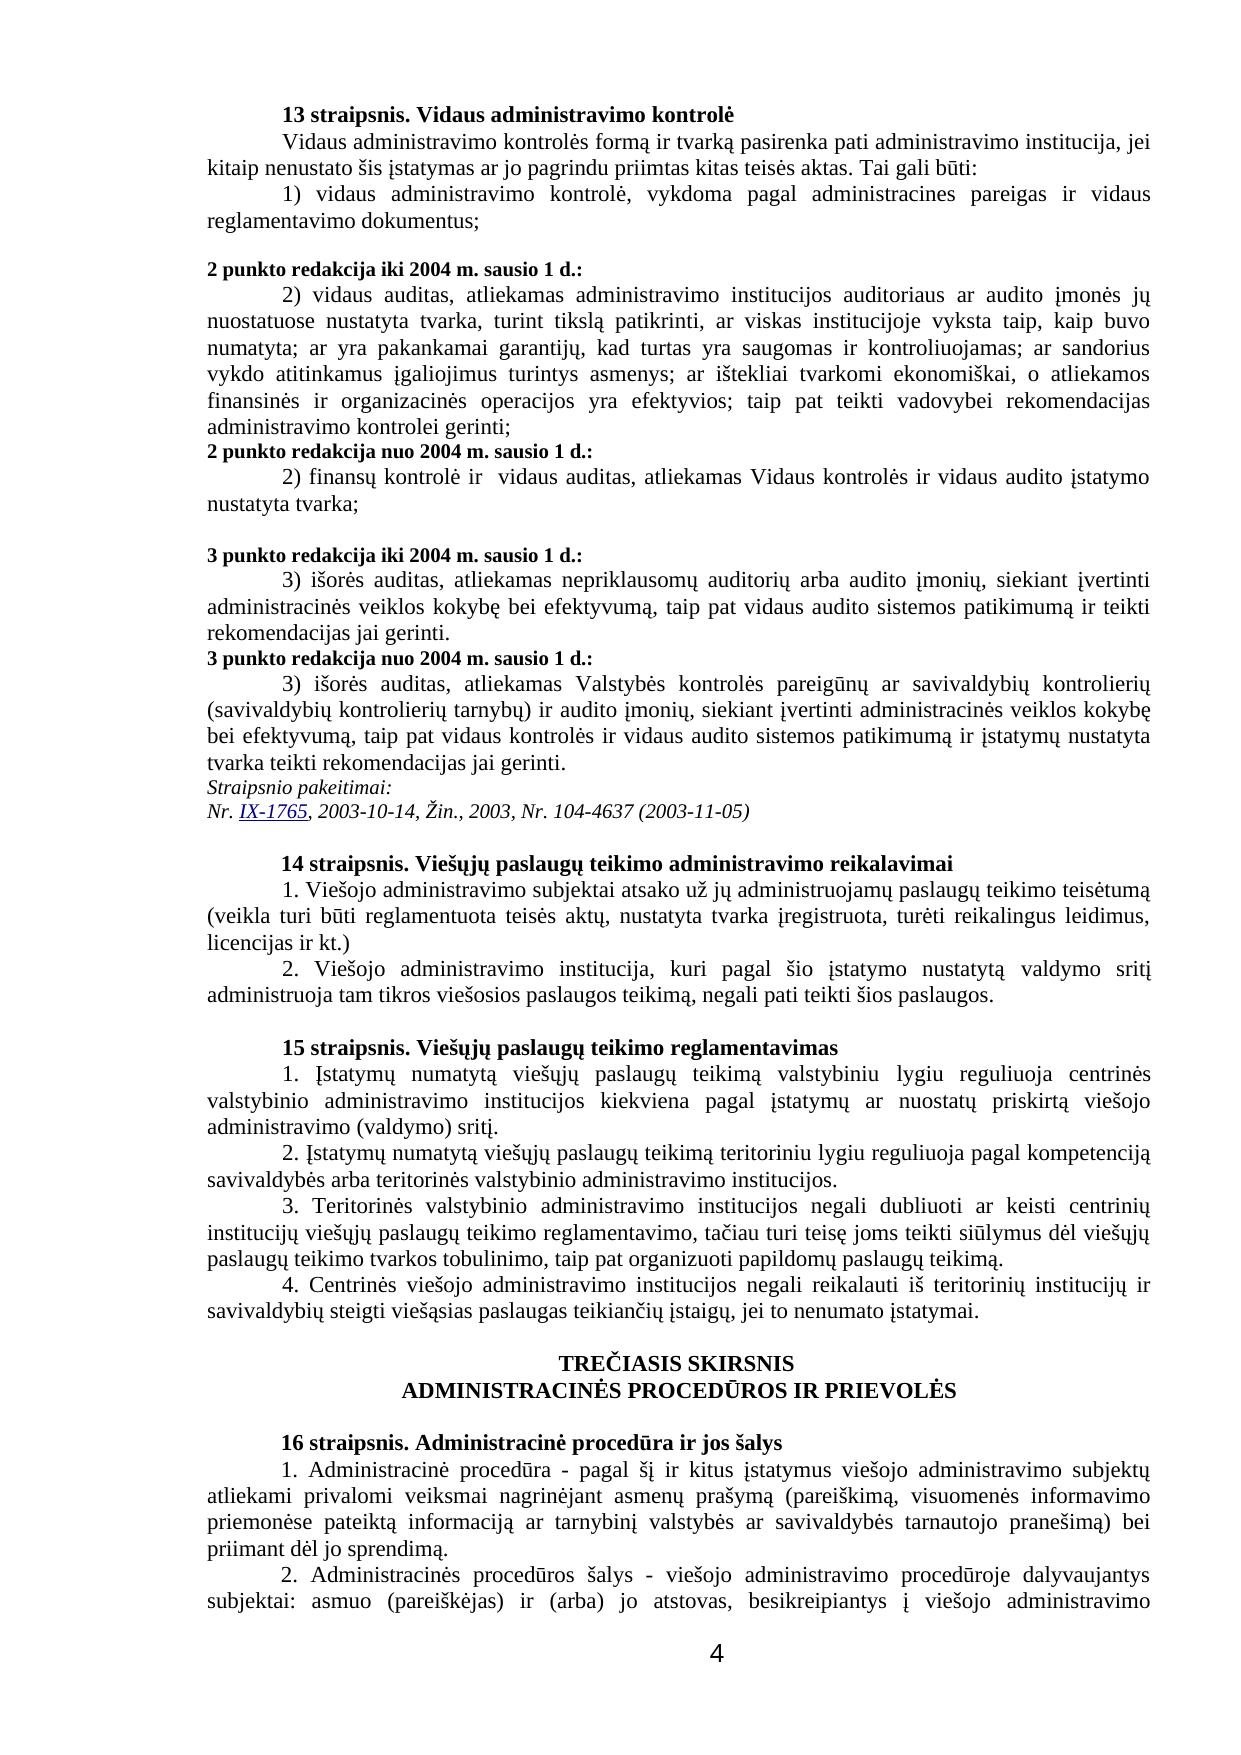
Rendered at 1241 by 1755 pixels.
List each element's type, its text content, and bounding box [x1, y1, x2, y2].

text Nr. IX-1765, 2003-10-14, Žin., 2003, Nr. 104-4637 (2003-11-05) [207, 799, 1152, 823]
text 16 straipsnis. Administracinė procedūra ir jos šalys [207, 1429, 1152, 1456]
text 3) išorės auditas, atliekamas nepriklausomų auditorių arba audito įmonių, siekiant įvertinti administracinės veiklos kokybę bei efektyvumą, taip pat vidaus audito sistemos patikimumą ir teikti rekomendacijas jai gerinti. [207, 567, 1152, 646]
text 1. Įstatymų numatytą viešųjų paslaugų teikimą valstybiniu lygiu reguliuoja centrinės valstybinio administravimo institucijos kiekviena pagal įstatymų ar nuostatų priskirtą viešojo administravimo (valdymo) sritį. [207, 1060, 1152, 1139]
text 3 punkto redakcija iki 2004 m. sausio 1 d.: [207, 542, 1152, 567]
text 1. Viešojo administravimo subjektai atsako už jų administruojamų paslaugų teikimo teisėtumą (veikla turi būti reglamentuota teisės aktų, nustatyta tvarka įregistruota, turėti reikalingus leidimus, licencijas ir kt.) [207, 876, 1152, 955]
text Straipsnio pakeitimai: [207, 775, 1152, 799]
text 1. Administracinė procedūra - pagal šį ir kitus įstatymus viešojo administravimo subjektų atliekami privalomi veiksmai nagrinėjant asmenų prašymą (pareiškimą, visuomenės informavimo priemonėse pateiktą informaciją ar tarnybinį valstybės ar savivaldybės tarnautojo pranešimą) bei priimant dėl jo sprendimą. [207, 1456, 1152, 1561]
text 2 punkto redakcija iki 2004 m. sausio 1 d.: [207, 257, 1152, 281]
text 2) vidaus auditas, atliekamas administravimo institucijos auditoriaus ar audito įmonės jų nuostatuose nustatyta tvarka, turint tikslą patikrinti, ar viskas institucijoje vyksta taip, kaip buvo numatyta; ar yra pakankamai garantijų, kad turtas yra saugomas ir kontroliuojamas; ar sandorius vykdo atitinkamus įgaliojimus turintys asmenys; ar ištekliai tvarkomi ekonomiškai, o atliekamos finansinės ir organizacinės operacijos yra efektyvios; taip pat teikti vadovybei rekomendacijas administravimo kontrolei gerinti; [207, 281, 1152, 439]
text 4. Centrinės viešojo administravimo institucijos negali reikalauti iš teritorinių institucijų ir savivaldybių steigti viešąsias paslaugas teikiančių įstaigų, jei to nenumato įstatymai. [207, 1271, 1152, 1324]
text 2. Administracinės procedūros šalys - viešojo administravimo procedūroje dalyvaujantys subjektai: asmuo (pareiškėjas) ir (arba) jo atstovas, besikreipiantys į viešojo administravimo [207, 1561, 1152, 1614]
text 3) išorės auditas, atliekamas Valstybės kontrolės pareigūnų ar savivaldybių kontrolierių (savivaldybių kontrolierių tarnybų) ir audito įmonių, siekiant įvertinti administracinės veiklos kokybę bei efektyvumą, taip pat vidaus kontrolės ir vidaus audito sistemos patikimumą ir įstatymų nustatyta tvarka teikti rekomendacijas jai gerinti. [207, 670, 1152, 775]
text 2. Viešojo administravimo institucija, kuri pagal šio įstatymo nustatytą valdymo sritį administruoja tam tikros viešosios paslaugos teikimą, negali pati teikti šios paslaugos. [207, 955, 1152, 1008]
text 3. Teritorinės valstybinio administravimo institucijos negali dubliuoti ar keisti centrinių institucijų viešųjų paslaugų teikimo reglamentavimo, tačiau turi teisę joms teikti siūlymus dėl viešųjų paslaugų teikimo tvarkos tobulinimo, taip pat organizuoti papildomų paslaugų teikimą. [207, 1192, 1152, 1271]
text 14 straipsnis. Viešųjų paslaugų teikimo administravimo reikalavimai [244, 849, 1152, 876]
text 2) finansų kontrolė ir vidaus auditas, atliekamas Vidaus kontrolės ir vidaus audito įstatymo nustatyta tvarka; [207, 463, 1152, 516]
text 1) vidaus administravimo kontrolė, vykdoma pagal administracines pareigas ir vidaus reglamentavimo dokumentus; [207, 180, 1152, 233]
text 3 punkto redakcija nuo 2004 m. sausio 1 d.: [207, 646, 1152, 670]
text Vidaus administravimo kontrolės formą ir tvarką pasirenka pati administravimo institucija, jei kitaip nenustato šis įstatymas ar jo pagrindu priimtas kitas teisės aktas. Tai gali būti: [207, 128, 1152, 180]
text 13 straipsnis. Vidaus administravimo kontrolė [207, 101, 1152, 128]
text TREČIASIS SKIRSNIS [207, 1350, 1152, 1377]
subtitle ADMINISTRACINĖS PROCEDŪROS IR PRIEVOLĖS [207, 1377, 1152, 1403]
text 2. Įstatymų numatytą viešųjų paslaugų teikimą teritoriniu lygiu reguliuoja pagal kompetenciją savivaldybės arba teritorinės valstybinio administravimo institucijos. [207, 1139, 1152, 1192]
text 15 straipsnis. Viešųjų paslaugų teikimo reglamentavimas [282, 1034, 1152, 1060]
text 2 punkto redakcija nuo 2004 m. sausio 1 d.: [207, 439, 1152, 463]
